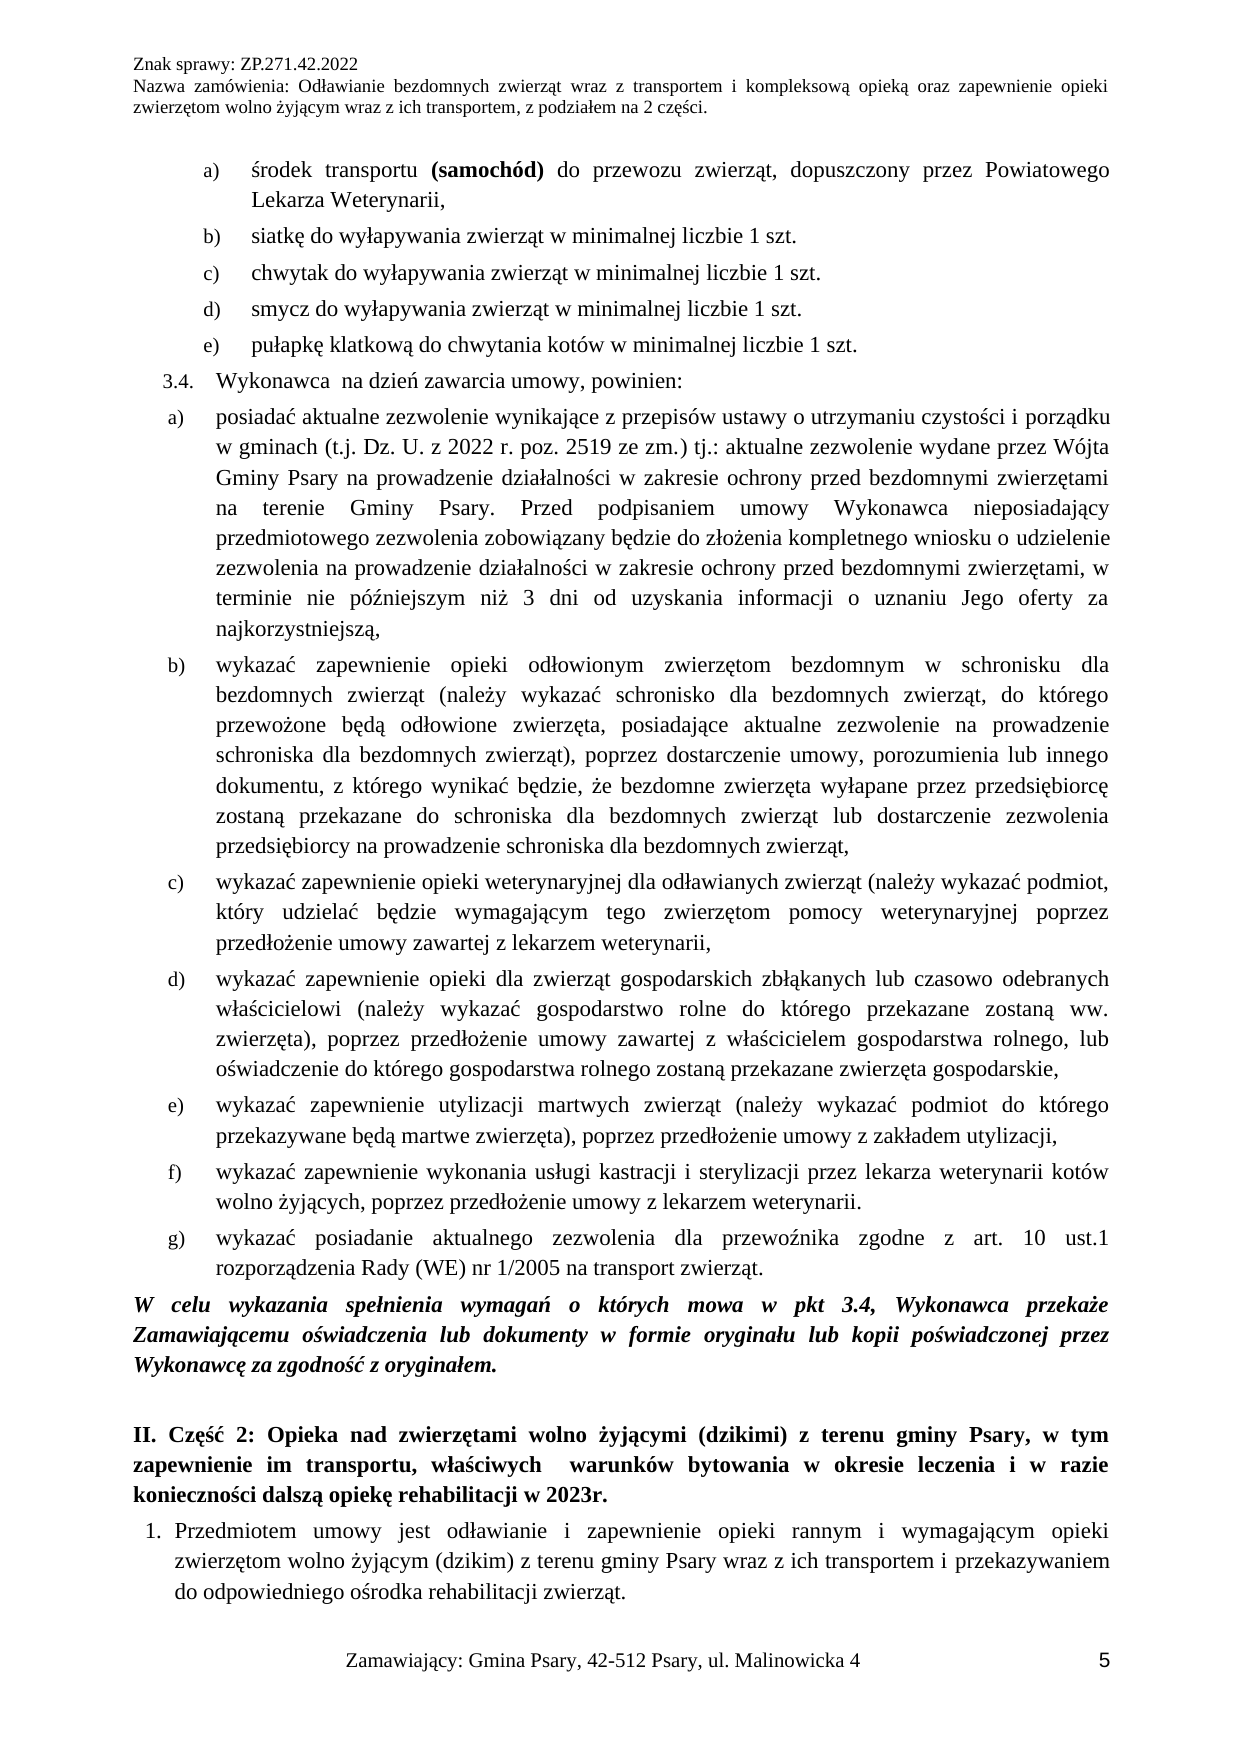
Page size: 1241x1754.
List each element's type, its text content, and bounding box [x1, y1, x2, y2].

list pułapkę klatkową do chwytania kotów w minimalnej liczbie 1 szt. [198, 331, 1110, 357]
list wykazać zapewnienie opieki dla zwierząt gospodarskich zbłąkanych lub czasowo odebranych właścicielowi (należy wykazać gospodarstwo rolne do którego przekazane zostaną ww. zwierzęta), poprzez przedłożenie umowy zawartej z właścicielem gospodarstwa rolnego, lub oświadczenie do którego gospodarstwa rolnego zostaną przekazane zwierzęta gospodarskie, [162, 965, 1110, 1082]
list Przedmiotem umowy jest odławianie i zapewnienie opieki rannym i wymagającym opieki zwierzętom wolno żyjącym (dzikim) z terenu gminy Psary wraz z ich transportem i przekazywaniem do odpowiedniego ośrodka rehabilitacji zwierząt. [139, 1517, 1110, 1604]
list wykazać zapewnienie utylizacji martwych zwierząt (należy wykazać podmiot do którego przekazywane będą martwe zwierzęta), poprzez przedłożenie umowy z zakładem utylizacji, [162, 1092, 1110, 1148]
list siatkę do wyłapywania zwierząt w minimalnej liczbie 1 szt. [198, 222, 1110, 249]
list środek transportu (samochód) do przewozu zwierząt, dopuszczony przez Powiatowego Lekarza Weterynarii, [198, 156, 1110, 213]
list W celu wykazania spełnienia wymagań o których mowa w pkt 3.4, Wykonawca przekaże Zamawiającemu oświadczenia lub dokumenty w formie oryginału lub kopii poświadczonej przez Wykonawcę za zgodność z oryginałem. [133, 1291, 1110, 1377]
list wykazać posiadanie aktualnego zezwolenia dla przewoźnika zgodne z art. 10 ust.1 rozporządzenia Rady (WE) nr 1/2005 na transport zwierząt. [162, 1224, 1110, 1281]
list chwytak do wyłapywania zwierząt w minimalnej liczbie 1 szt. [198, 259, 1110, 285]
list wykazać zapewnienie opieki weterynaryjnej dla odławianych zwierząt (należy wykazać podmiot, który udzielać będzie wymagającym tego zwierzętom pomocy weterynaryjnej poprzez przedłożenie umowy zawartej z lekarzem weterynarii, [162, 868, 1110, 955]
list wykazać zapewnienie opieki odłowionym zwierzętom bezdomnym w schronisku dla bezdomnych zwierząt (należy wykazać schronisko dla bezdomnych zwierząt, do którego przewożone będą odłowione zwierzęta, posiadające aktualne zezwolenie na prowadzenie schroniska dla bezdomnych zwierząt), poprzez dostarczenie umowy, porozumienia lub innego dokumentu, z którego wynikać będzie, że bezdomne zwierzęta wyłapane przez przedsiębiorcę zostaną przekazane do schroniska dla bezdomnych zwierząt lub dostarczenie zezwolenia przedsiębiorcy na prowadzenie schroniska dla bezdomnych zwierząt, [162, 651, 1110, 858]
list II. Część 2: Opieka nad zwierzętami wolno żyjącymi (dzikimi) z terenu gminy Psary, w tym zapewnienie im transportu, właściwych warunków bytowania w okresie leczenia i w razie konieczności dalszą opiekę rehabilitacji w 2023r. [133, 1421, 1110, 1507]
list Wykonawca na dzień zawarcia umowy, powinien: [162, 367, 1110, 393]
list posiadać aktualne zezwolenie wynikające z przepisów ustawy o utrzymaniu czystości i porządku w gminach (t.j. Dz. U. z 2022 r. poz. 2519 ze zm.) tj.: aktualne zezwolenie wydane przez Wójta Gminy Psary na prowadzenie działalności w zakresie ochrony przed bezdomnymi zwierzętami na terenie Gminy Psary. Przed podpisaniem umowy Wykonawca nieposiadający przedmiotowego zezwolenia zobowiązany będzie do złożenia kompletnego wniosku o udzielenie zezwolenia na prowadzenie działalności w zakresie ochrony przed bezdomnymi zwierzętami, w terminie nie późniejszym niż 3 dni od uzyskania informacji o uznaniu Jego oferty za najkorzystniejszą, [162, 403, 1110, 641]
list wykazać zapewnienie wykonania usługi kastracji i sterylizacji przez lekarza weterynarii kotów wolno żyjących, poprzez przedłożenie umowy z lekarzem weterynarii. [162, 1158, 1110, 1214]
list smycz do wyłapywania zwierząt w minimalnej liczbie 1 szt. [198, 295, 1110, 321]
